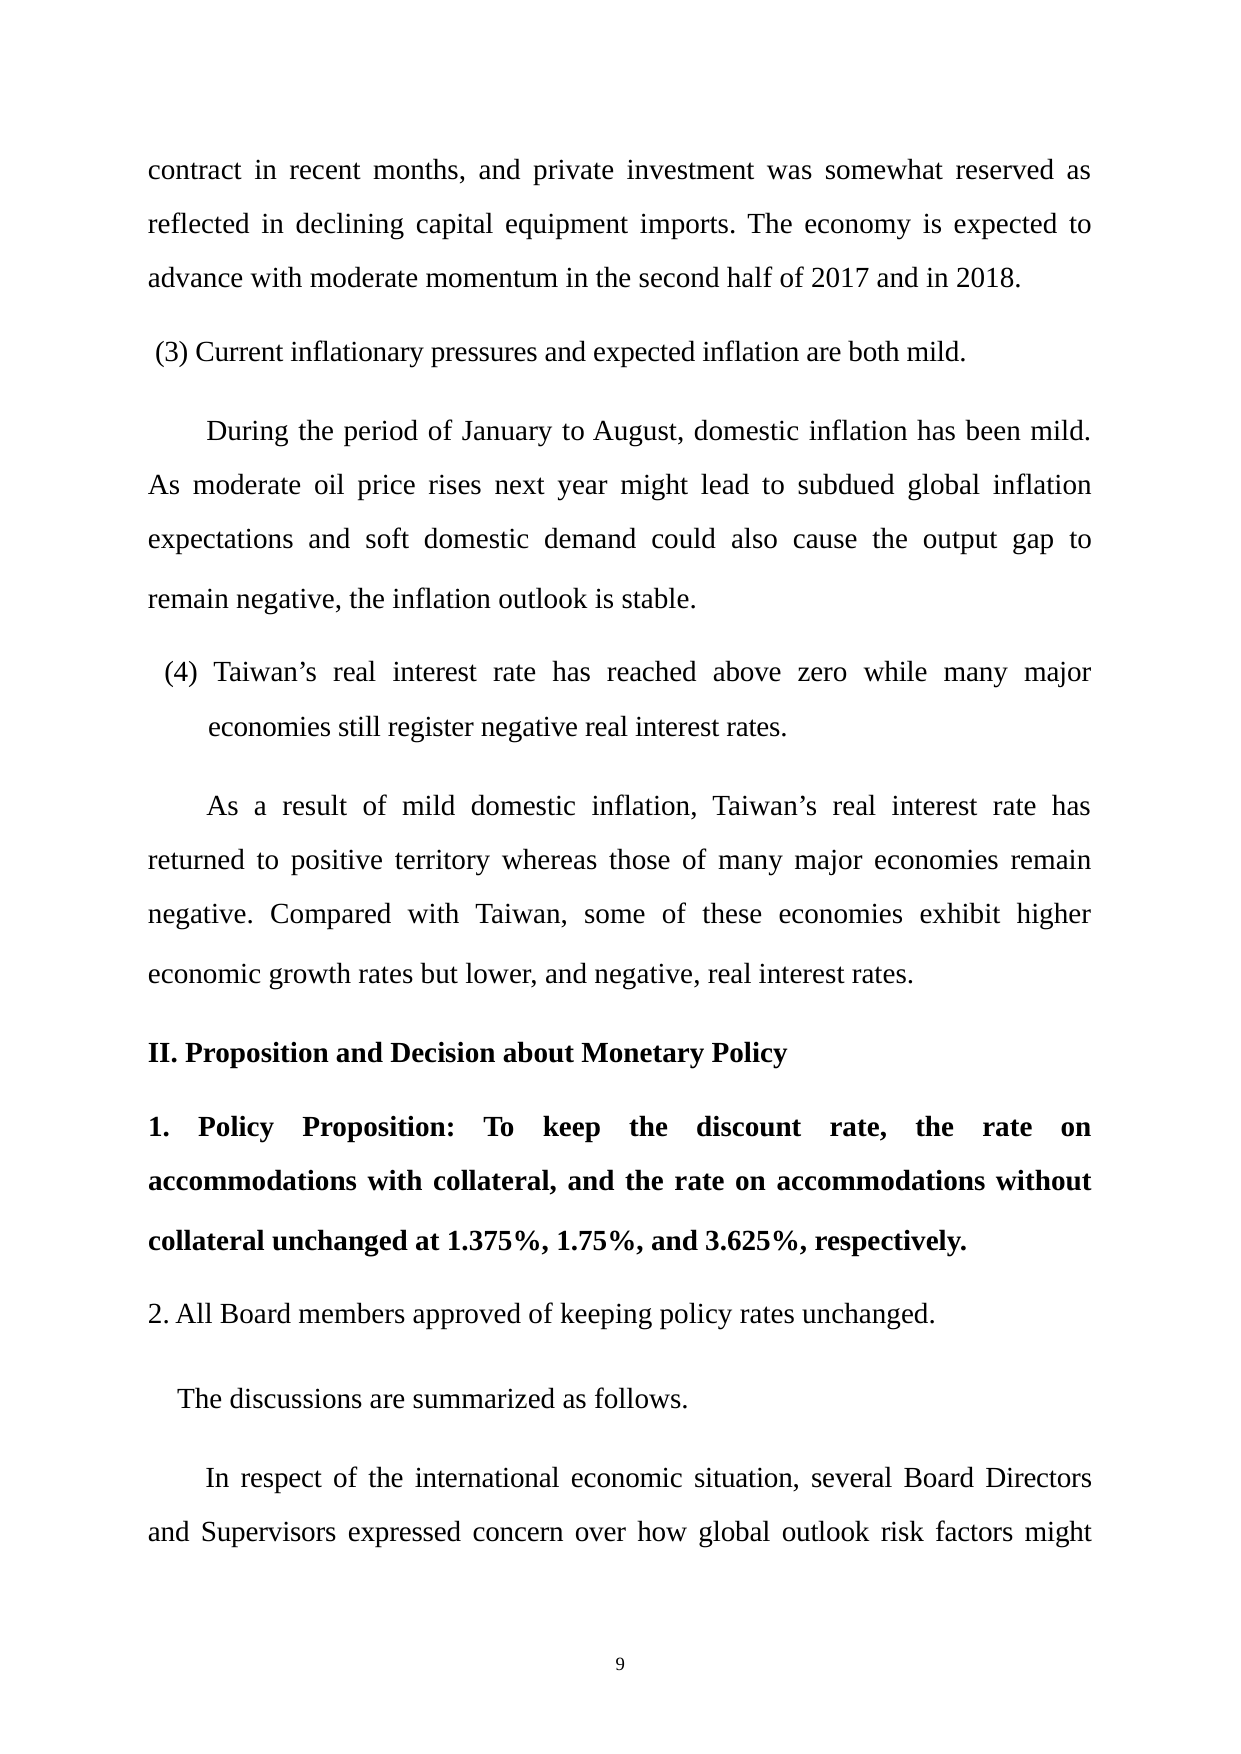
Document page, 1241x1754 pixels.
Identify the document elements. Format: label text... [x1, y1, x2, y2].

text During the period of January to August, domestic inflation has been mild. As moderate oil price rises next year might lead to subdued global inflation expectations and soft domestic demand could also cause the output gap to remain negative, the inflation outlook is stable. [148, 402, 1092, 619]
text 2. All Board members approved of keeping policy rates unchanged. [148, 1286, 1092, 1340]
text As a result of mild domestic inflation, Taiwan’s real interest rate has returned to positive territory whereas those of many major economies remain negative. Compared with Taiwan, some of these economies exhibit higher economic growth rates but lower, and negative, real interest rates. [148, 777, 1092, 994]
text 1. Policy Proposition: To keep the discount rate, the rate on accommodations with collateral, and the rate on accommodations without collateral unchanged at 1.375%, 1.75%, and 3.625%, respectively. [148, 1098, 1092, 1261]
text The discussions are summarized as follows. [148, 1365, 1092, 1419]
text (4) Taiwan’s real interest rate has reached above zero while many major economies still register negative real interest rates. [148, 644, 1092, 752]
text II. Proposition and Decision about Monetary Policy [148, 1019, 1092, 1073]
text (3) Current inflationary pressures and expected inflation are both mild. [148, 323, 1092, 377]
text contract in recent months, and private investment was somewhat reserved as reflected in declining capital equipment imports. The economy is expected to advance with moderate momentum in the second half of 2017 and in 2018. [148, 136, 1092, 298]
text In respect of the international economic situation, several Board Directors and Supervisors expressed concern over how global outlook risk factors might [148, 1444, 1092, 1552]
